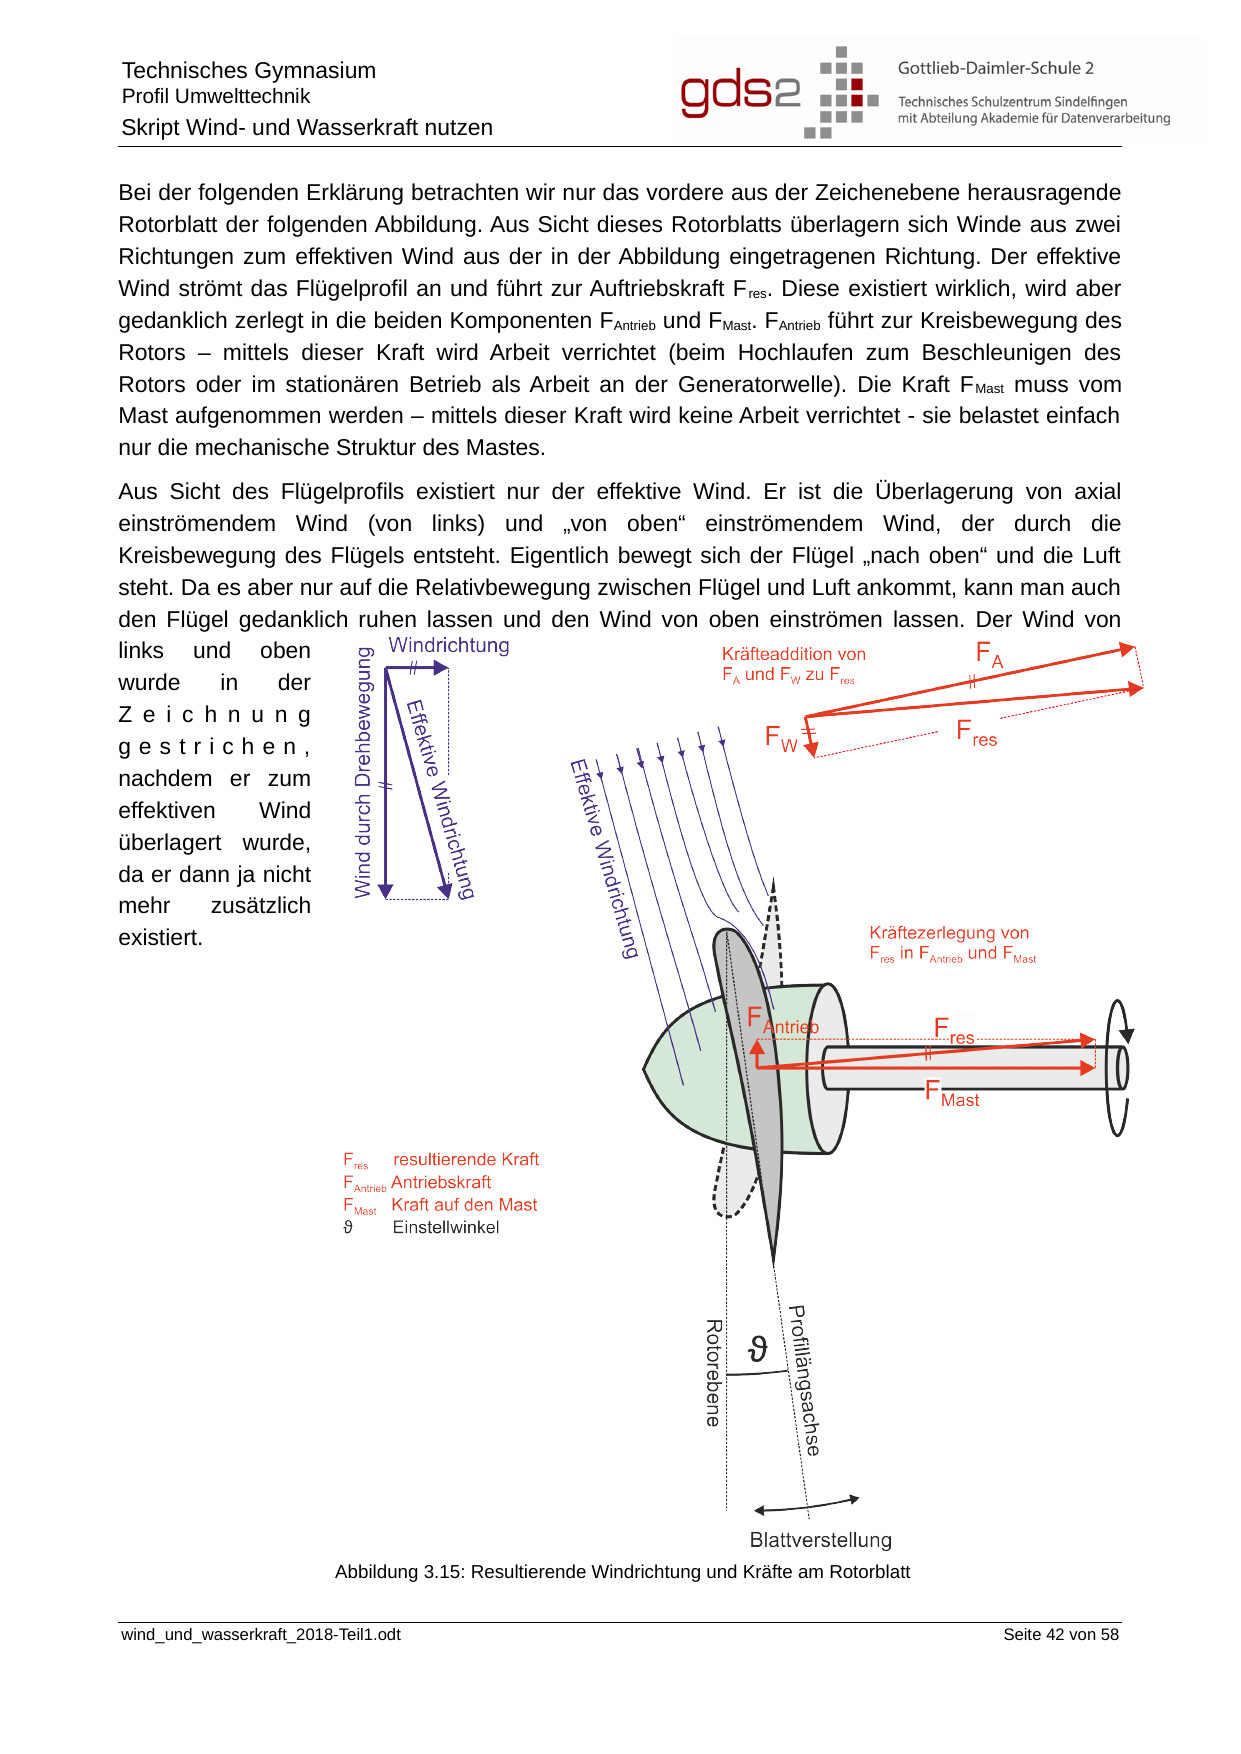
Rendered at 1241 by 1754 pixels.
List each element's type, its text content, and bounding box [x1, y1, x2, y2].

picture [343, 637, 1144, 1551]
text Bei der folgenden Erklärung betrachten wir nur das vordere aus der Zeichenebene herausragende Rotorblatt der folgenden Abbildung. Aus Sicht dieses Rotorblatts überlagern sich Winde aus zwei Richtungen zum effektiven Wind aus der in der Abbildung eingetragenen Richtung. Der effektive Wind strömt das Flügelprofil an und führt zur Auftriebskraft Fres. Diese existiert wirklich, wird aber gedanklich zerlegt in die beiden Komponenten FAntrieb und FMast. FAntrieb führt zur Kreisbewegung des Rotors – mittels dieser Kraft wird Arbeit verrichtet (beim Hochlaufen zum Beschleunigen des Rotors oder im stationären Betrieb als Arbeit an der Generatorwelle). Die Kraft FMast muss vom Mast aufgenommen werden – mittels dieser Kraft wird keine Arbeit verrichtet - sie belastet einfach nur die mechanische Struktur des Mastes. [118, 175, 1122, 462]
text Abbildung 3.15: Resultierende Windrichtung und Kräfte am Rotorblatt [335, 638, 1152, 1583]
text Aus Sicht des Flügelprofils existiert nur der effektive Wind. Er ist die Überlagerung von axial einströmendem Wind (von links) und „von oben“ einströmendem Wind, der durch die Kreisbewegung des Flügels entsteht. Eigentlich bewegt sich der Flügel „nach oben“ und die Luft steht. Da es aber nur auf die Relativbewegung zwischen Flügel und Luft ankommt, kann man auch den Flügel gedanklich ruhen lassen und den Wind von oben einströmen lassen. Der Wind von links und oben wurde in der Zeichnung gestrichen, nachdem er zum effektiven Wind überlagert wurde, da er dann ja nicht mehr zusätzlich existiert. [118, 474, 1122, 952]
picture [673, 36, 1204, 143]
